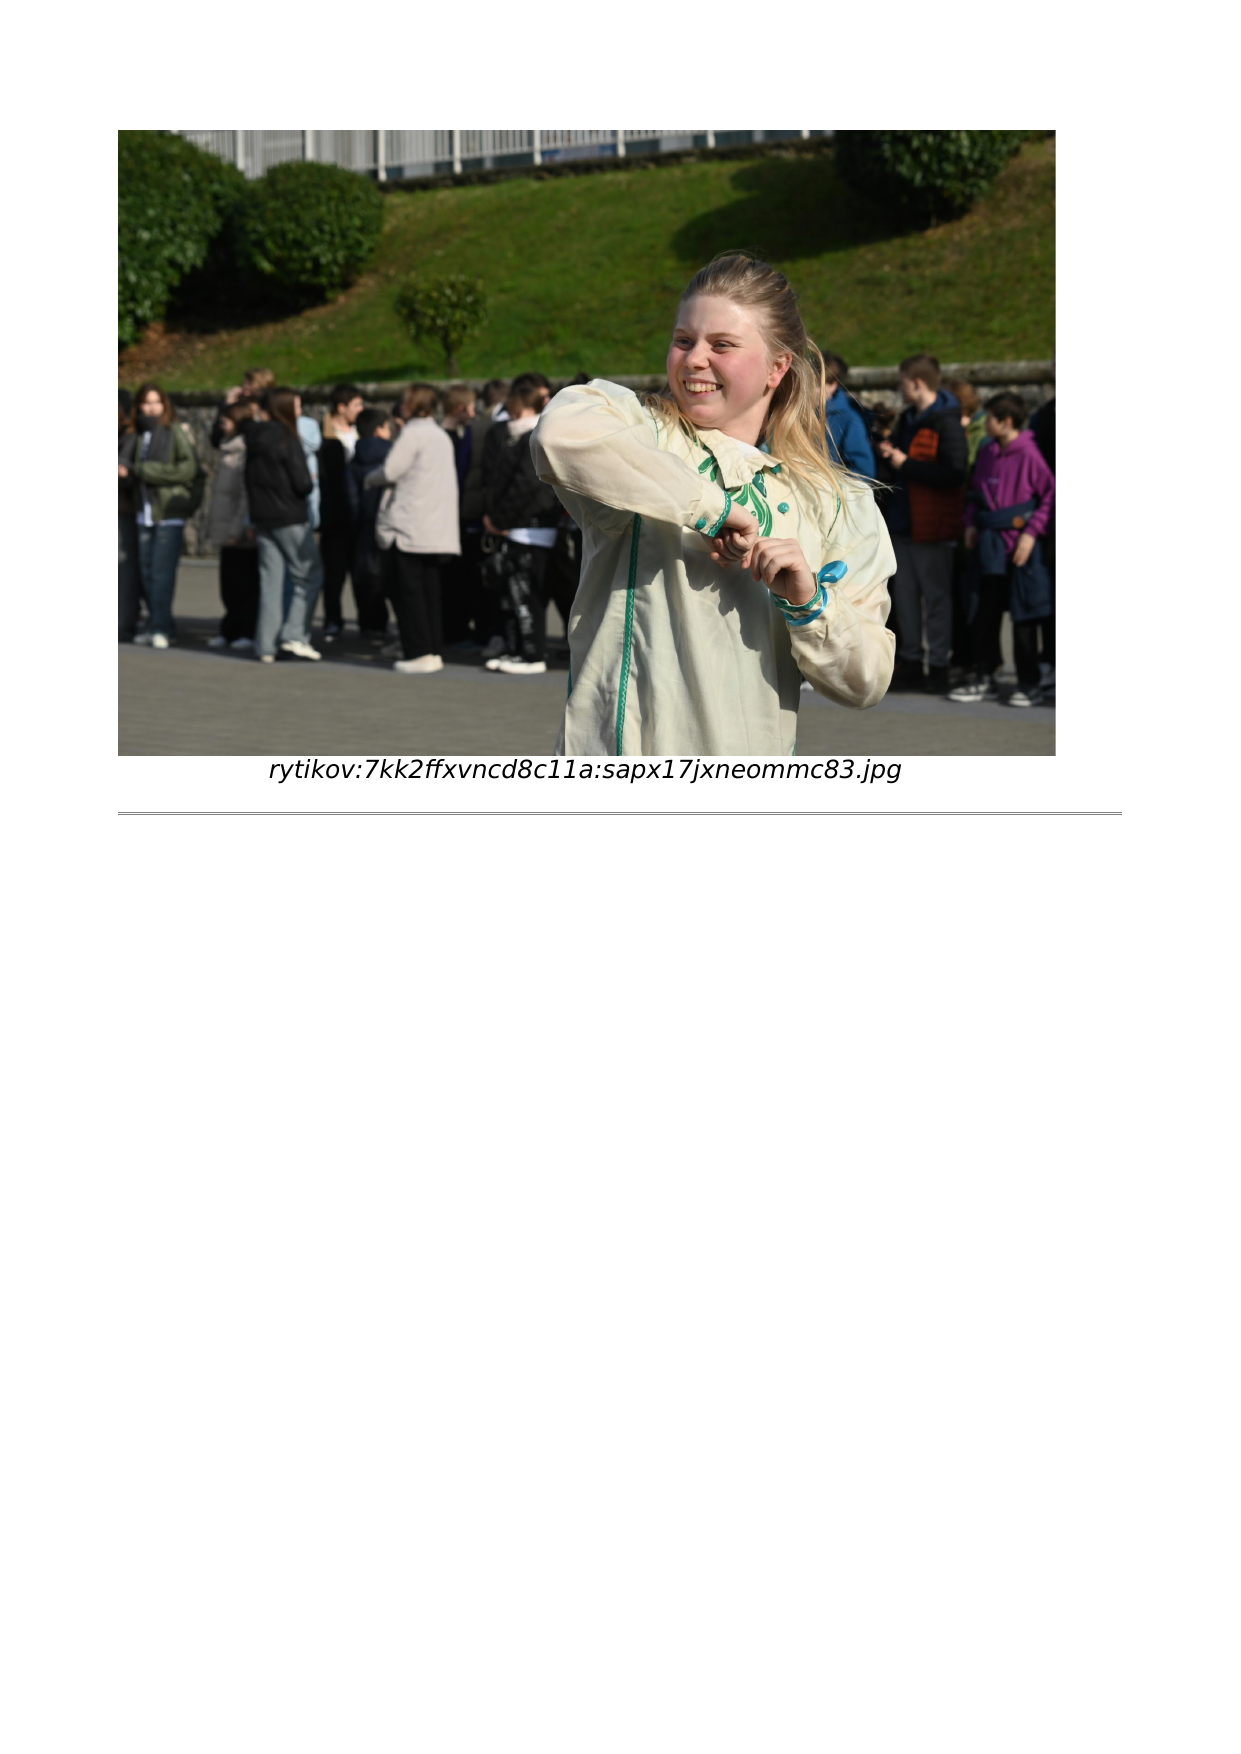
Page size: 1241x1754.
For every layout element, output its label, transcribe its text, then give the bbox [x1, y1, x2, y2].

text rytikov:7kk2ffxvncd8c11a:sapx17jxneommc83.jpg [118, 756, 1056, 785]
picture [118, 130, 1056, 756]
